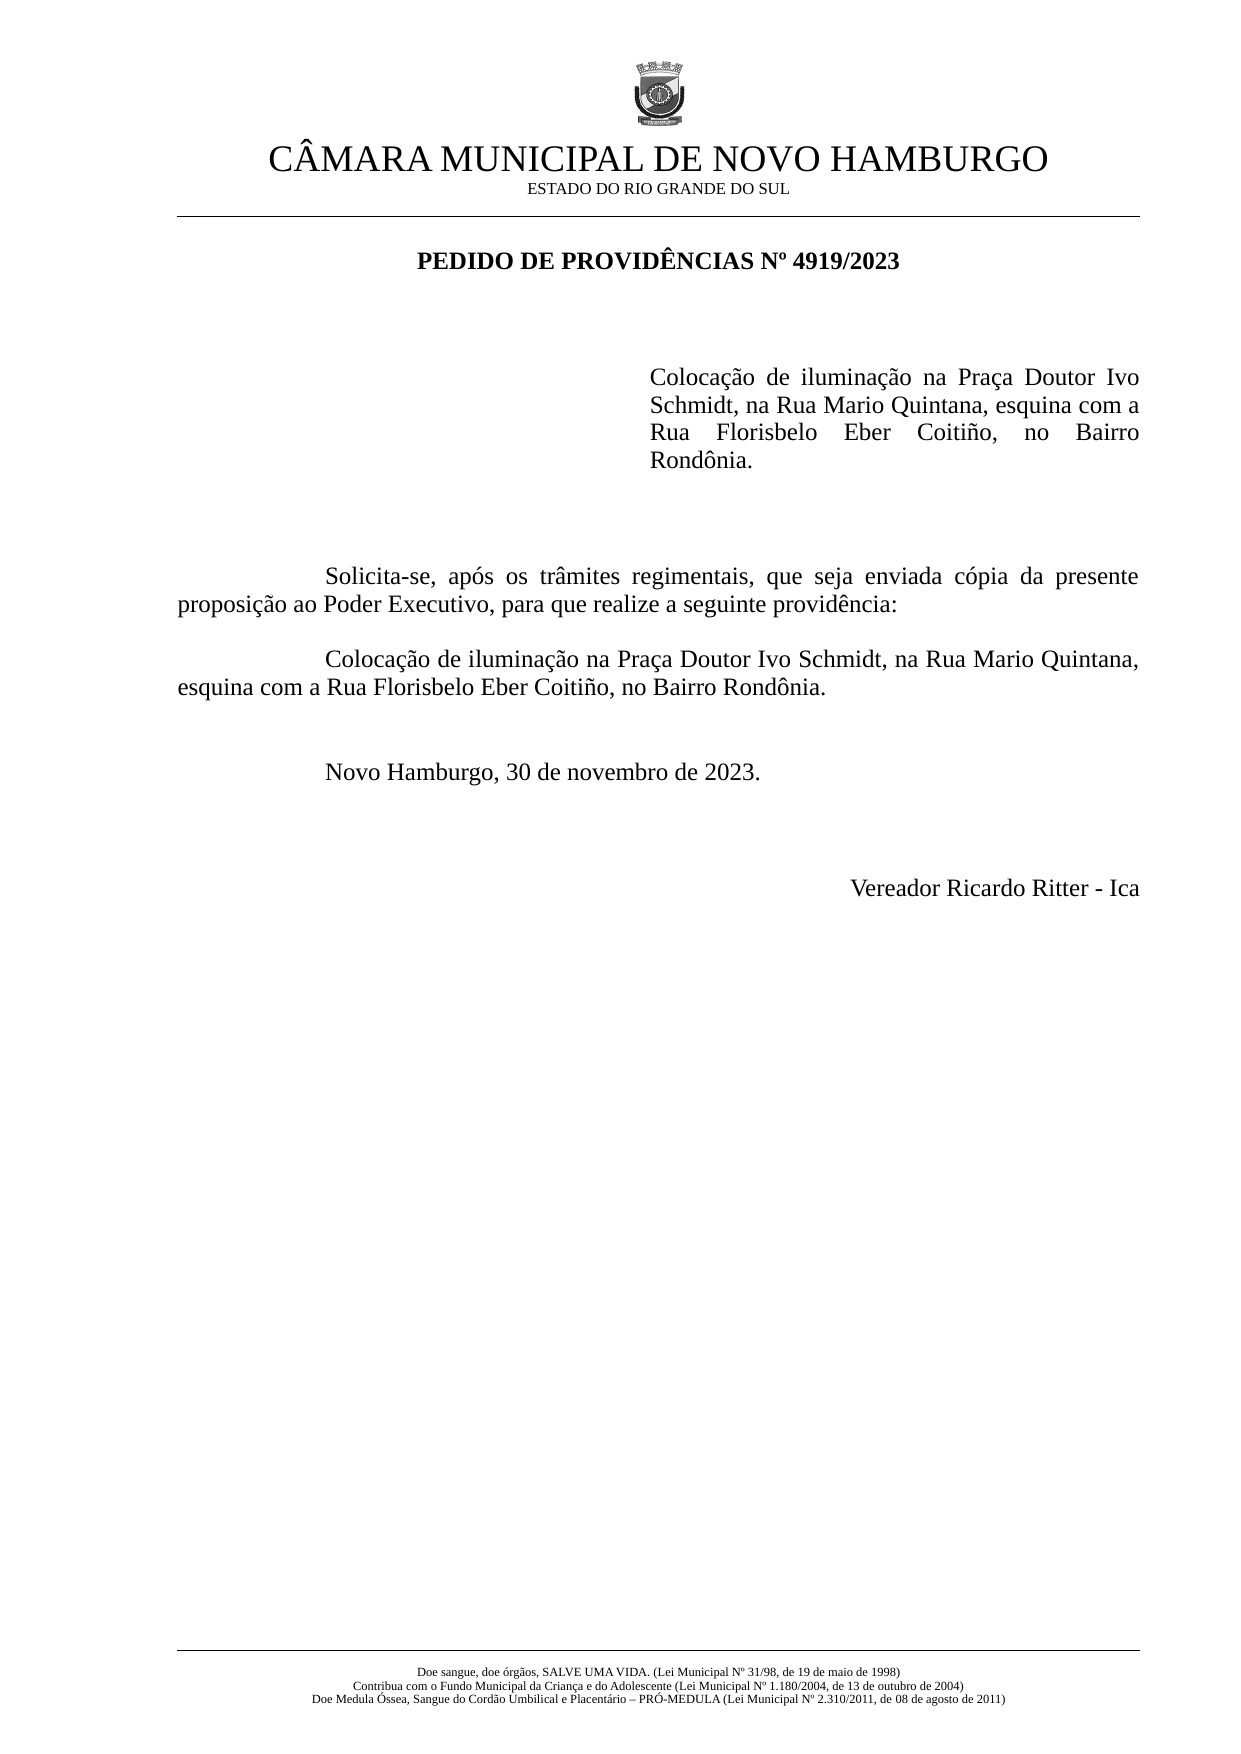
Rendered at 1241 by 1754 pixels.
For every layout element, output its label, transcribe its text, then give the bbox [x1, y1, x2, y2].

text Vereador Ricardo Ritter - Ica [177, 874, 1140, 902]
list Colocação de iluminação na Praça Doutor Ivo Schmidt, na Rua Mario Quintana, esquina com a Rua Florisbelo Eber Coitiño, no Bairro Rondônia. [649, 363, 1140, 474]
text Solicita-se, após os trâmites regimentais, que seja enviada cópia da presente proposição ao Poder Executivo, para que realize a seguinte providência: [177, 562, 1140, 618]
text Novo Hamburgo, 30 de novembro de 2023. [177, 758, 1140, 786]
text Colocação de iluminação na Praça Doutor Ivo Schmidt, na Rua Mario Quintana, esquina com a Rua Florisbelo Eber Coitiño, no Bairro Rondônia. [177, 646, 1140, 701]
text PEDIDO DE PROVIDÊNCIAS Nº 4919/2023 [177, 247, 1140, 274]
